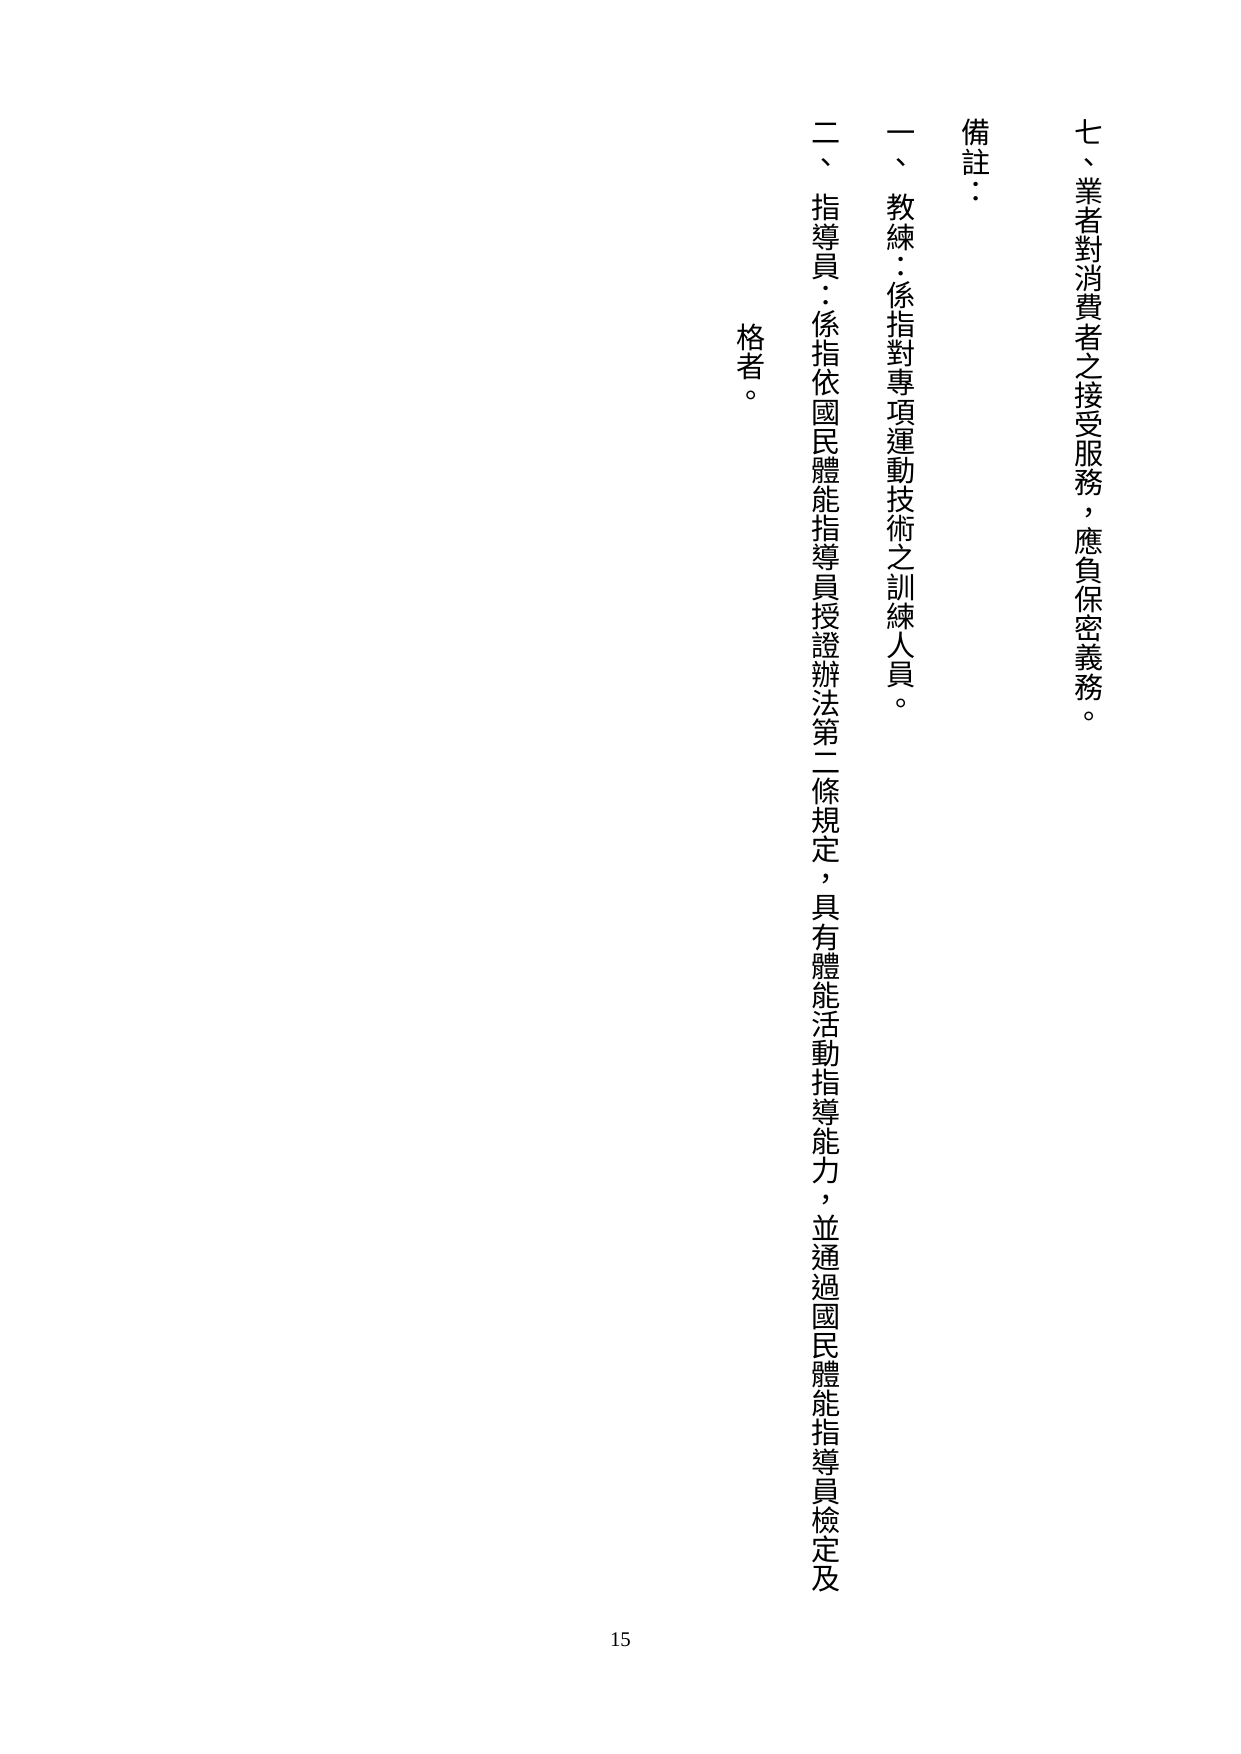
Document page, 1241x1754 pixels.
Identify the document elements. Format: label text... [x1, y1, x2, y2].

text 備註： [939, 118, 1014, 1627]
list 指導員：係指依國民體能指導員授證辦法第二條規定，具有體能活動指導能力，並通過國民體能指導員檢定及 [789, 118, 864, 1627]
list 教練：係指對專項運動技術之訓練人員。 [864, 118, 939, 1627]
text 格者。 [714, 118, 789, 1627]
text 七、業者對消費者之接受服務，應負保密義務。 [1051, 118, 1126, 1627]
